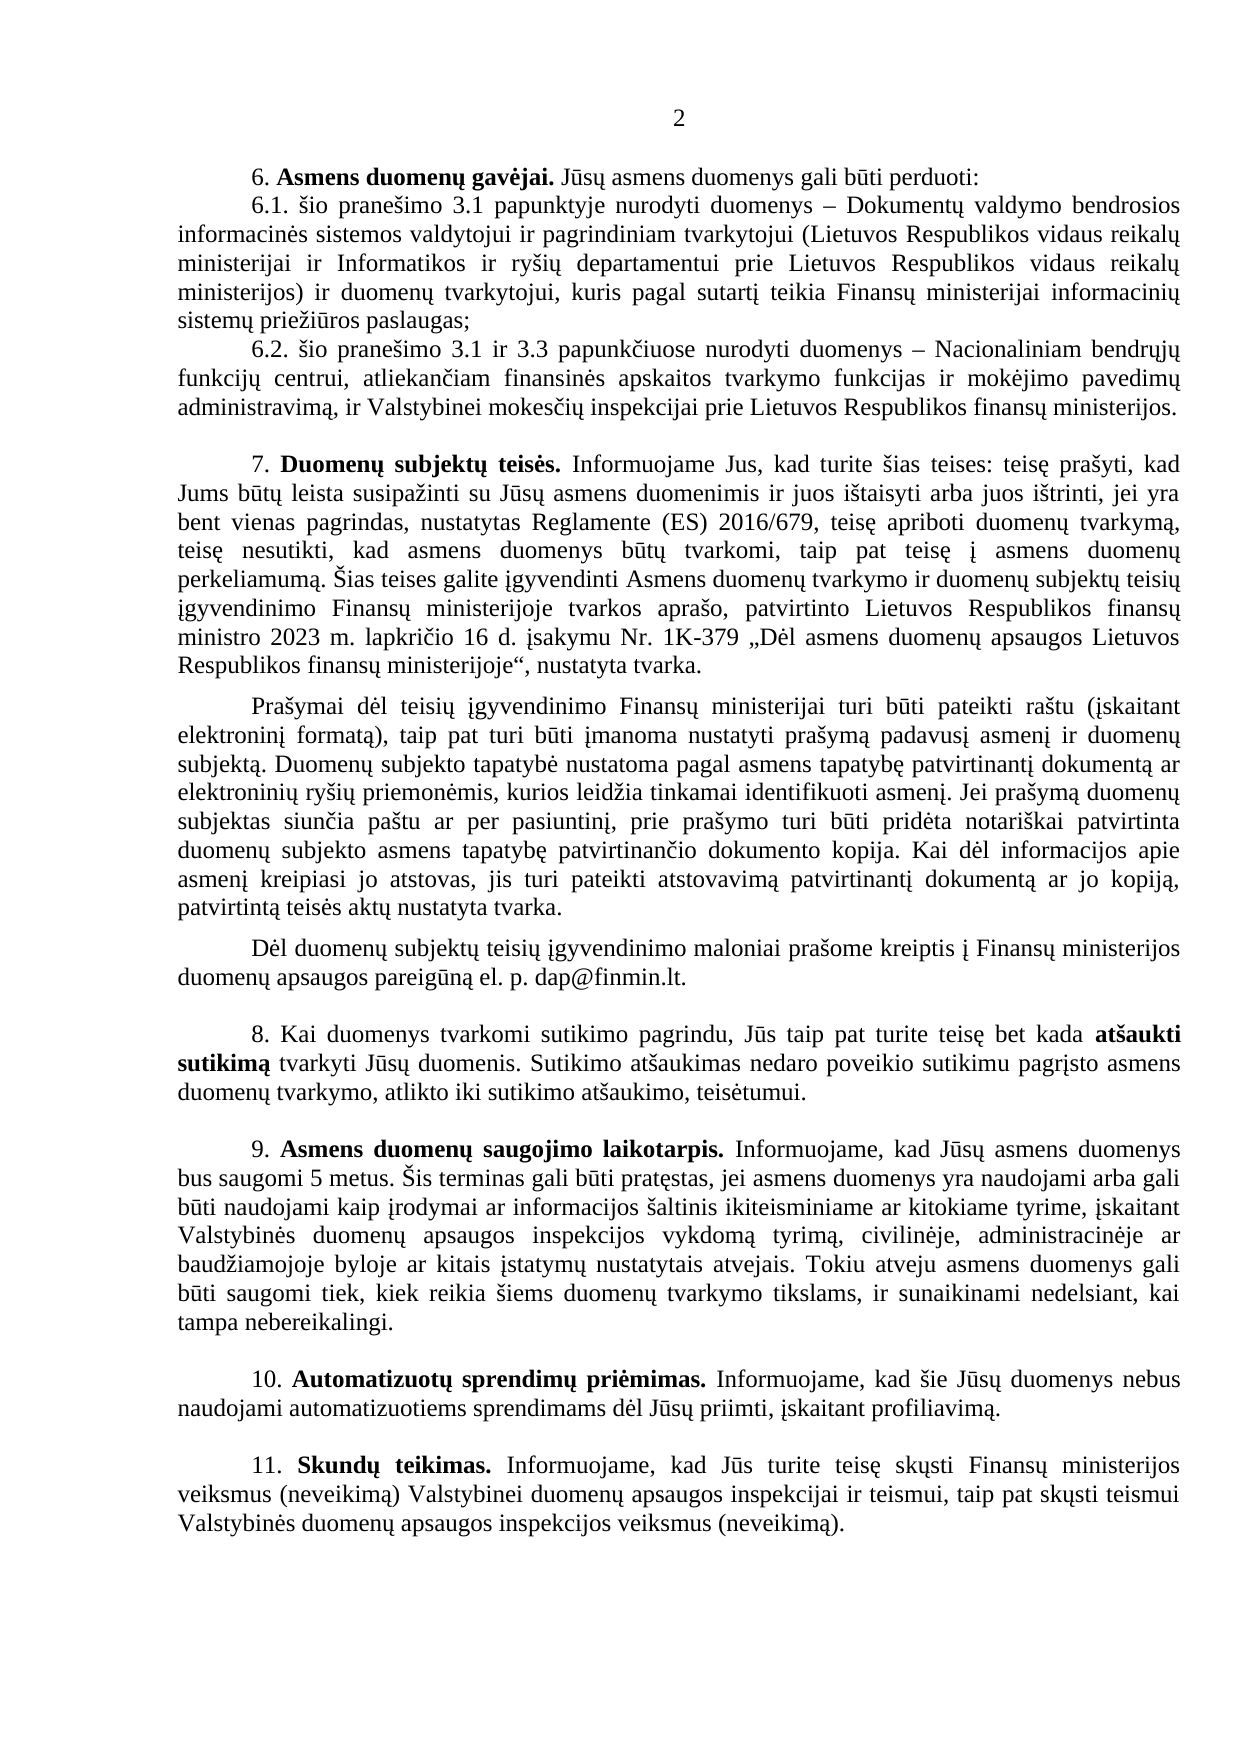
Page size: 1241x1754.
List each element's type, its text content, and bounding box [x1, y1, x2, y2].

text 8. Kai duomenys tvarkomi sutikimo pagrindu, Jūs taip pat turite teisę bet kada atšaukti sutikimą tvarkyti Jūsų duomenis. Sutikimo atšaukimas nedaro poveikio sutikimu pagrįsto asmens duomenų tvarkymo, atlikto iki sutikimo atšaukimo, teisėtumui. [177, 1019, 1181, 1106]
text 7. Duomenų subjektų teisės. Informuojame Jus, kad turite šias teises: teisę prašyti, kad Jums būtų leista susipažinti su Jūsų asmens duomenimis ir juos ištaisyti arba juos ištrinti, jei yra bent vienas pagrindas, nustatytas Reglamente (ES) 2016/679, teisę apriboti duomenų tvarkymą, teisę nesutikti, kad asmens duomenys būtų tvarkomi, taip pat teisę į asmens duomenų perkeliamumą. Šias teises galite įgyvendinti Asmens duomenų tvarkymo ir duomenų subjektų teisių įgyvendinimo Finansų ministerijoje tvarkos aprašo, patvirtinto Lietuvos Respublikos finansų ministro 2023 m. lapkričio 16 d. įsakymu Nr. 1K-379 „Dėl asmens duomenų apsaugos Lietuvos Respublikos finansų ministerijoje“, nustatyta tvarka. [177, 449, 1181, 679]
text 6.1. šio pranešimo 3.1 papunktyje nurodyti duomenys – Dokumentų valdymo bendrosios informacinės sistemos valdytojui ir pagrindiniam tvarkytojui (Lietuvos Respublikos vidaus reikalų ministerijai ir Informatikos ir ryšių departamentui prie Lietuvos Respublikos vidaus reikalų ministerijos) ir duomenų tvarkytojui, kuris pagal sutartį teikia Finansų ministerijai informacinių sistemų priežiūros paslaugas; [177, 190, 1181, 334]
text 9. Asmens duomenų saugojimo laikotarpis. Informuojame, kad Jūsų asmens duomenys bus saugomi 5 metus. Šis terminas gali būti pratęstas, jei asmens duomenys yra naudojami arba gali būti naudojami kaip įrodymai ar informacijos šaltinis ikiteisminiame ar kitokiame tyrime, įskaitant Valstybinės duomenų apsaugos inspekcijos vykdomą tyrimą, civilinėje, administracinėje ar baudžiamojoje byloje ar kitais įstatymų nustatytais atvejais. Tokiu atveju asmens duomenys gali būti saugomi tiek, kiek reikia šiems duomenų tvarkymo tikslams, ir sunaikinami nedelsiant, kai tampa nebereikalingi. [177, 1134, 1181, 1336]
text 6.2. šio pranešimo 3.1 ir 3.3 papunkčiuose nurodyti duomenys – Nacionaliniam bendrųjų funkcijų centrui, atliekančiam finansinės apskaitos tvarkymo funkcijas ir mokėjimo pavedimų administravimą, ir Valstybinei mokesčių inspekcijai prie Lietuvos Respublikos finansų ministerijos. [177, 334, 1181, 420]
text 10. Automatizuotų sprendimų priėmimas. Informuojame, kad šie Jūsų duomenys nebus naudojami automatizuotiems sprendimams dėl Jūsų priimti, įskaitant profiliavimą. [177, 1364, 1181, 1422]
text Prašymai dėl teisių įgyvendinimo Finansų ministerijai turi būti pateikti raštu (įskaitant elektroninį formatą), taip pat turi būti įmanoma nustatyti prašymą padavusį asmenį ir duomenų subjektą. Duomenų subjekto tapatybė nustatoma pagal asmens tapatybę patvirtinantį dokumentą ar elektroninių ryšių priemonėmis, kurios leidžia tinkamai identifikuoti asmenį. Jei prašymą duomenų subjektas siunčia paštu ar per pasiuntinį, prie prašymo turi būti pridėta notariškai patvirtinta duomenų subjekto asmens tapatybę patvirtinančio dokumento kopija. Kai dėl informacijos apie asmenį kreipiasi jo atstovas, jis turi pateikti atstovavimą patvirtinantį dokumentą ar jo kopiją, patvirtintą teisės aktų nustatyta tvarka. [177, 691, 1181, 921]
text Dėl duomenų subjektų teisių įgyvendinimo maloniai prašome kreiptis į Finansų ministerijos duomenų apsaugos pareigūną el. p. dap@finmin.lt. [177, 933, 1181, 991]
text 6. Asmens duomenų gavėjai. Jūsų asmens duomenys gali būti perduoti: [177, 162, 1181, 190]
text 11. Skundų teikimas. Informuojame, kad Jūs turite teisę skųsti Finansų ministerijos veiksmus (neveikimą) Valstybinei duomenų apsaugos inspekcijai ir teismui, taip pat skųsti teismui Valstybinės duomenų apsaugos inspekcijos veiksmus (neveikimą). [177, 1451, 1181, 1537]
